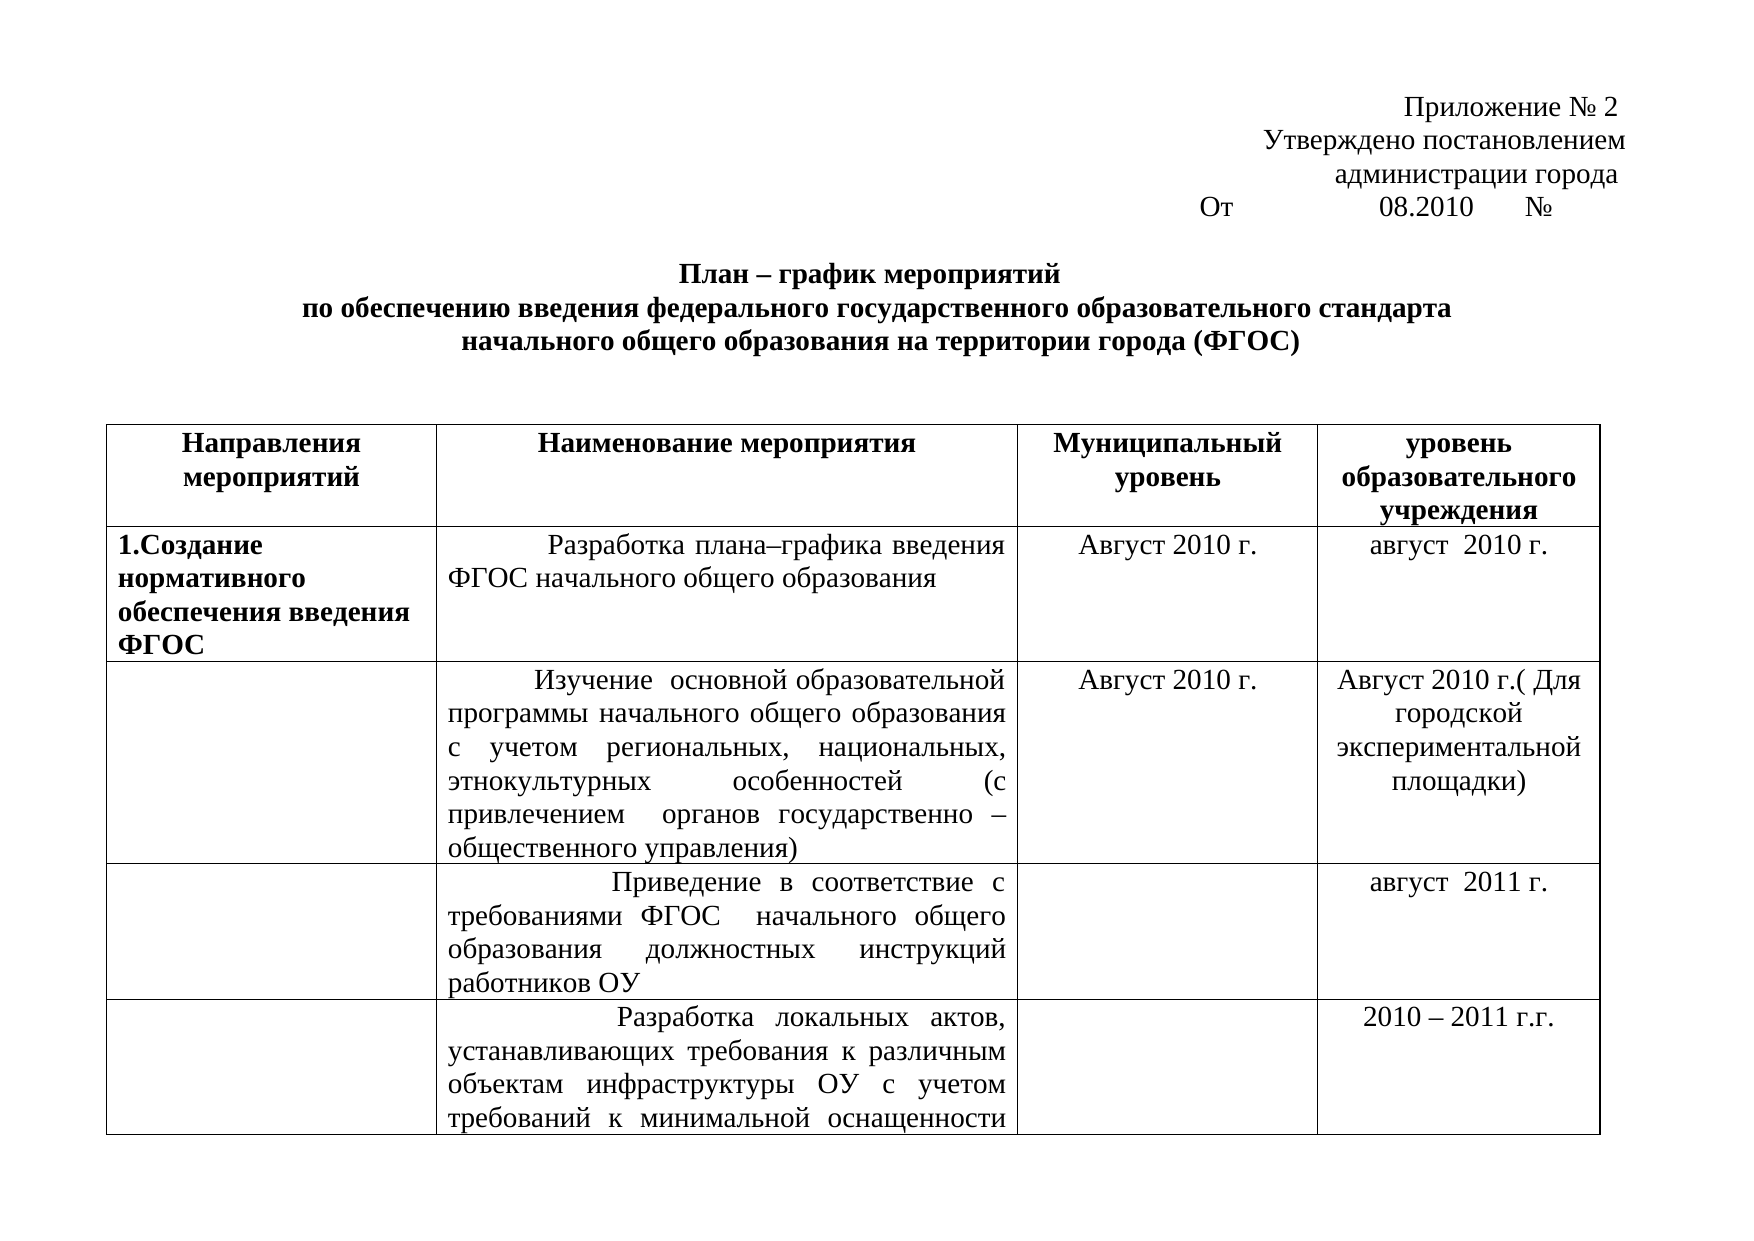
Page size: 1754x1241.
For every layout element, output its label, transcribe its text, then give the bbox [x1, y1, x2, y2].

table_cell [107, 864, 436, 998]
table_header уровень образовательного учреждения [1318, 425, 1599, 526]
table_cell [107, 662, 436, 863]
table_header Направления мероприятий [107, 425, 436, 526]
table_header [107, 89, 962, 223]
table_cell Август 2010 г. [1018, 662, 1317, 863]
text по обеспечению введения федерального государственного образовательного стандарта [118, 290, 1636, 323]
text План – график мероприятий [118, 256, 1636, 290]
table_cell август 2010 г. [1318, 527, 1599, 661]
table_cell Август 2010 г. [1018, 527, 1317, 661]
table_cell [107, 1000, 436, 1134]
text начального общего образования на территории города (ФГОС) [118, 323, 1636, 357]
table_cell Разработка плана–графика введения ФГОС начального общего образования [437, 527, 1017, 661]
table_cell 1.Создание нормативного обеспечения введения ФГОС [107, 527, 436, 661]
table_cell Изучение основной образовательной программы начального общего образования с учетом региональных, национальных, этнокультурных особенностей (с привлечением органов государственно – общественного управления) [437, 662, 1017, 863]
table_cell Приведение в соответствие с требованиями ФГОС начального общего образования должностных инструкций работников ОУ [437, 864, 1017, 998]
table_cell Август 2010 г.( Для городской экспериментальной площадки) [1318, 662, 1599, 863]
table_cell Разработка локальных актов, устанавливающих требования к различным объектам инфраструктуры ОУ с учетом требований к минимальной оснащенности [437, 1000, 1017, 1134]
table_header Приложение № 2 Утверждено постановлением администрации города От 08.2010 № [962, 89, 1637, 223]
table_header Муниципальный уровень [1018, 425, 1317, 526]
table_header Наименование мероприятия [437, 425, 1017, 526]
table_cell [1018, 1000, 1317, 1134]
table_cell 2010 – 2011 г.г. [1318, 1000, 1599, 1134]
table_cell август 2011 г. [1318, 864, 1599, 998]
table_cell [1018, 864, 1317, 998]
